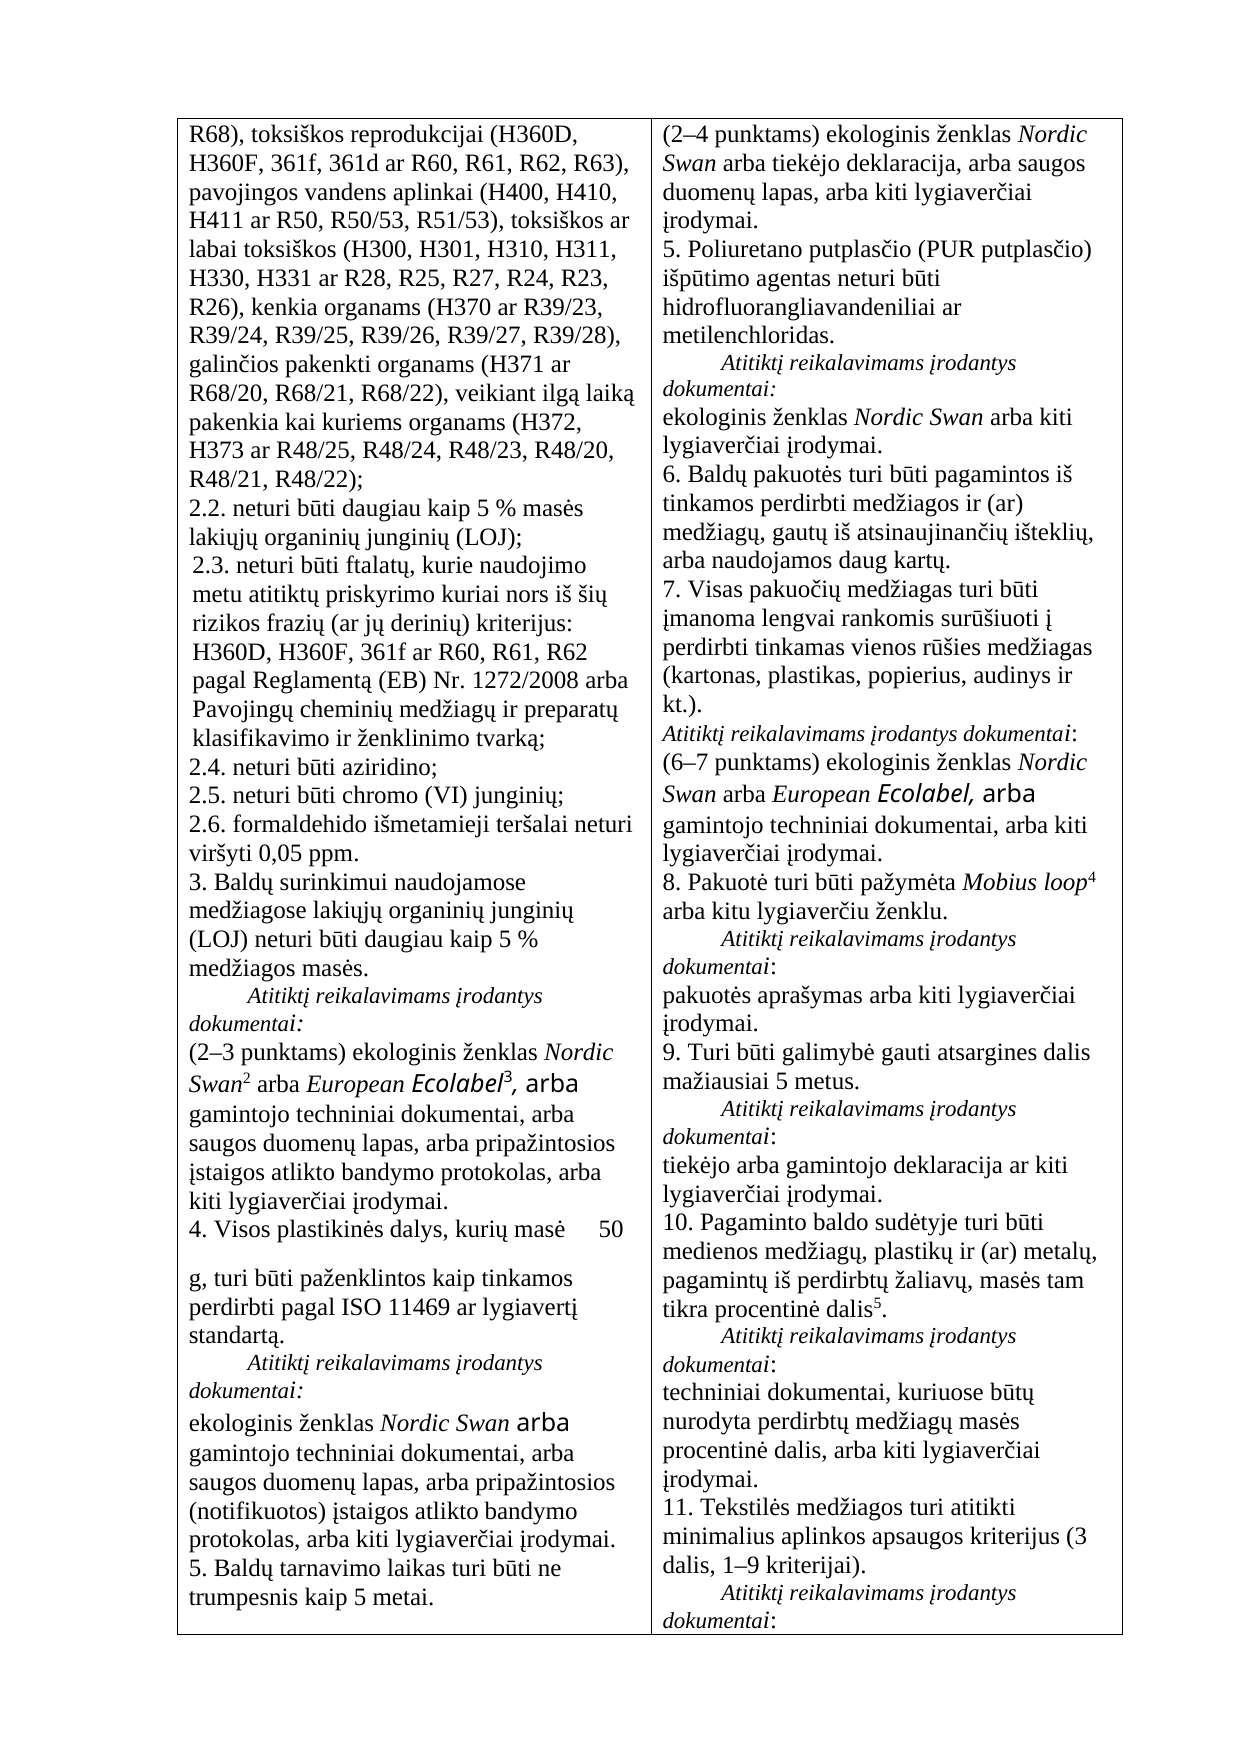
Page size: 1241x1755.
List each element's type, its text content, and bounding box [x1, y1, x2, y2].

table_cell 1. 70 % medienos, medienos medžiagų ir gaminių turi būti iš miškų, sertifikuotų naudojant FSC ar PEFC miškų sertifikavimo sistemas arba lygiavertes sertifikavimo sistemas. Atitiktį reikalavimams įrodantys dokumentai: sertifikatas FSC (Forest Stewardship Council) arba PEFC (Programe for the Endorsement of Forest Certification schemes), arba kitas darnaus miškų ūkio standartas, arba nepriklausomos įstaigos atliktas bandymo protokolas, arba kiti lygiaverčiai įrodymai. 2. Paviršiams dengti naudojamuose produktuose: 2.1. neturi būti pavojingų cheminių medžiagų, klasifikuojamų priskiriant bet kurią iš toliau nurodytų pavojingumo ar rizikos frazę pagal Europos Parlamento ir Tarybos reglamentą (EB) Nr. 1272/2008 dėl cheminių medžiagų ir mišinių klasifikavimo, ženklinimo ir pakavimo (OL 2008 L 353, p. 1) (toliau – Reglamentas (EB) Nr. 1272/2008) arba Pavojingų cheminių medžiagų ir preparatų klasifikavimo ir ženklinimo tvarką, patvirtintą Lietuvos Respublikos aplinkos ministro ir Lietuvos Respublikos sveikatos apsaugos ministro 2000 m. gruodžio 19 d. įsakymu Nr. 532/742 „Dėl Pavojingų cheminių medžiagų ir preparatų klasifikavimo ir ženklinimo tvarkos“ (Žin., 2001, Nr. 16-509; 2002, Nr. 81-3501) (toliau – Pavojingų cheminių medžiagų ir preparatų klasifikavimo ir ženklinimo tvarka): kancerogeninės (H350, H350i, H351 ar R45, R49, R40), sukeliančios paveldimus genetinius defektus (H340, H341 ar R46, R68), toksiškos reprodukcijai (H360D, H360F, 361f, 361d ar R60, R61, R62, R63), pavojingos vandens aplinkai (H400, H410, H411 ar R50, R50/53, R51/53), toksiškos ar labai toksiškos (H300, H301, H310, H311, H330, H331 ar R28, R25, R27, R24, R23, R26), kenkia organams (H370 ar R39/23, R39/24, R39/25, R39/26, R39/27, R39/28), galinčios pakenkti organams (H371 ar R68/20, R68/21, R68/22), veikiant ilgą laiką pakenkia kai kuriems organams (H372, H373 ar R48/25, R48/24, R48/23, R48/20, R48/21, R48/22); 2.2. neturi būti daugiau kaip 5 % masės lakiųjų organinių junginių (LOJ); 2.3. neturi būti ftalatų, kurie naudojimo metu atitiktų priskyrimo kuriai nors iš šių rizikos frazių (ar jų derinių) kriterijus: H360D, H360F, 361f ar R60, R61, R62 pagal Reglamentą (EB) Nr. 1272/2008 arba Pavojingų cheminių medžiagų ir preparatų klasifikavimo ir ženklinimo tvarką; 2.4. neturi būti aziridino; 2.5. neturi būti chromo (VI) junginių; 2.6. formaldehido išmetamieji teršalai neturi viršyti 0,05 ppm. 3. Baldų surinkimui naudojamose medžiagose lakiųjų organinių junginių (LOJ) neturi būti daugiau kaip 5 % medžiagos masės. Atitiktį reikalavimams įrodantys dokumentai: (2–3 punktams) ekologinis ženklas Nordic Swan2 arba European Ecolabel3, arba gamintojo techniniai dokumentai, arba saugos duomenų lapas, arba pripažintosios įstaigos atlikto bandymo protokolas, arba kiti lygiaverčiai įrodymai. 4. Visos plastikinės dalys, kurių masė >= 50 g, turi būti paženklintos kaip tinkamos perdirbti pagal ISO 11469 ar lygiavertį standartą. Atitiktį reikalavimams įrodantys dokumentai: ekologinis ženklas Nordic Swan arba gamintojo techniniai dokumentai, arba saugos duomenų lapas, arba pripažintosios (notifikuotos) įstaigos atlikto bandymo protokolas, arba kiti lygiaverčiai įrodymai. 5. Baldų tarnavimo laikas turi būti ne trumpesnis kaip 5 metai. Atitiktį reikalavimams įrodantys dokumentai: gaminio aprašymas arba atitinkama deklaracija, arba kiti lygiaverčiai įrodymai. [178, 119, 651, 1634]
table_cell (2–4 punktams) ekologinis ženklas Nordic Swan arba tiekėjo deklaracija, arba saugos duomenų lapas, arba kiti lygiaverčiai įrodymai. 5. Poliuretano putplasčio (PUR putplasčio) išpūtimo agentas neturi būti hidrofluorangliavandeniliai ar metilenchloridas. Atitiktį reikalavimams įrodantys dokumentai: ekologinis ženklas Nordic Swan arba kiti lygiaverčiai įrodymai. 6. Baldų pakuotės turi būti pagamintos iš tinkamos perdirbti medžiagos ir (ar) medžiagų, gautų iš atsinaujinančių išteklių, arba naudojamos daug kartų. 7. Visas pakuočių medžiagas turi būti įmanoma lengvai rankomis surūšiuoti į perdirbti tinkamas vienos rūšies medžiagas (kartonas, plastikas, popierius, audinys ir kt.). Atitiktį reikalavimams įrodantys dokumentai: (6–7 punktams) ekologinis ženklas Nordic Swan arba European Ecolabel, arba gamintojo techniniai dokumentai, arba kiti lygiaverčiai įrodymai. 8. Pakuotė turi būti pažymėta Mobius loop4 arba kitu lygiaverčiu ženklu. Atitiktį reikalavimams įrodantys dokumentai: pakuotės aprašymas arba kiti lygiaverčiai įrodymai. 9. Turi būti galimybė gauti atsargines dalis mažiausiai 5 metus. Atitiktį reikalavimams įrodantys dokumentai: tiekėjo arba gamintojo deklaracija ar kiti lygiaverčiai įrodymai. 10. Pagaminto baldo sudėtyje turi būti medienos medžiagų, plastikų ir (ar) metalų, pagamintų iš perdirbtų žaliavų, masės tam tikra procentinė dalis5. Atitiktį reikalavimams įrodantys dokumentai: techniniai dokumentai, kuriuose būtų nurodyta perdirbtų medžiagų masės procentinė dalis, arba kiti lygiaverčiai įrodymai. 11. Tekstilės medžiagos turi atitikti minimalius aplinkos apsaugos kriterijus (3 dalis, 1–9 kriterijai). Atitiktį reikalavimams įrodantys dokumentai: [652, 119, 1122, 1634]
